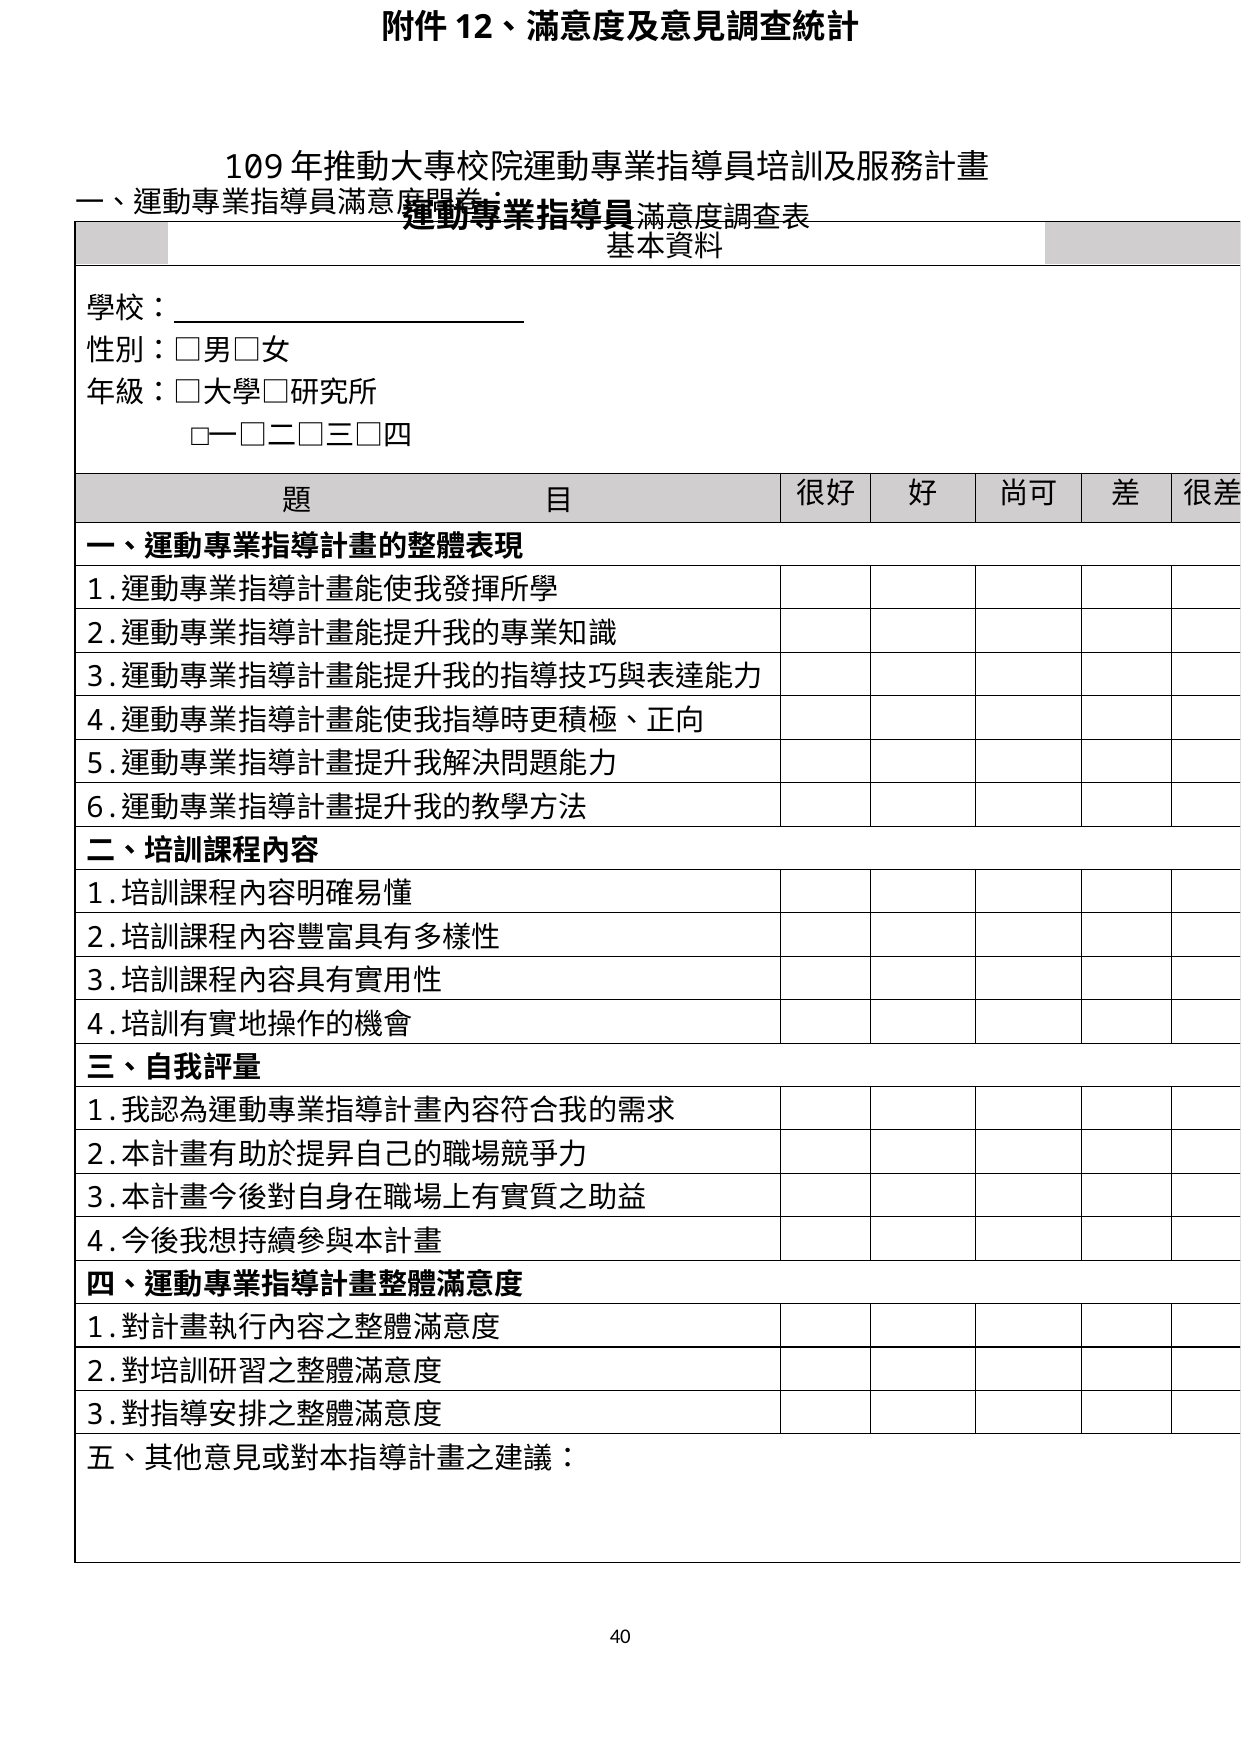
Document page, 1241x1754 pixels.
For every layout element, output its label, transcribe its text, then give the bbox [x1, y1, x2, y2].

table_cell 題 目 [76, 474, 780, 522]
text 109年推動大專校院運動專業指導員培訓及服務計畫 [183, 140, 1030, 188]
table_cell [1172, 609, 1240, 652]
subtitle 附件12、滿意度及意見調查統計 [168, 133, 1045, 221]
table_cell [976, 653, 1081, 695]
table_cell [871, 1304, 975, 1346]
table_cell [1172, 1217, 1240, 1260]
text 運動專業指導員滿意度調查表 [183, 188, 466, 221]
table_cell [781, 1130, 870, 1173]
table_cell [781, 1348, 870, 1390]
table_cell [781, 1217, 870, 1260]
table_cell [1172, 957, 1240, 999]
table_header 基本資料 [1045, 222, 1240, 264]
table_cell 2.對培訓研習之整體滿意度 [76, 1348, 780, 1390]
table_cell [1082, 783, 1171, 826]
table_cell [1082, 740, 1171, 782]
table_cell 2.本計畫有助於提昇自己的職場競爭力 [76, 1130, 780, 1173]
table_cell 1.培訓課程內容明確易懂 [76, 870, 780, 912]
table_cell 五、其他意見或對本指導計畫之建議： [76, 1434, 1240, 1562]
table_cell 5.運動專業指導計畫提升我解決問題能力 [76, 740, 780, 782]
table_cell [1172, 870, 1240, 912]
table_cell [1082, 1130, 1171, 1173]
table_cell [1172, 1348, 1240, 1390]
table_cell [1082, 566, 1171, 608]
table_cell [871, 1391, 975, 1433]
table_cell [976, 740, 1081, 782]
table_cell 2.運動專業指導計畫能提升我的專業知識 [76, 609, 780, 652]
table_cell [871, 1217, 975, 1260]
table_cell [871, 566, 975, 608]
table_cell [1172, 1087, 1240, 1129]
table_cell [781, 609, 870, 652]
table_cell [1172, 653, 1240, 695]
table_cell 1.我認為運動專業指導計畫內容符合我的需求 [76, 1087, 780, 1129]
table_cell [1172, 1000, 1240, 1043]
table_cell 差 [1082, 474, 1171, 522]
table_cell 三、自我評量 [76, 1044, 1240, 1086]
text 運動專業指導員滿意度調查表 [467, 188, 1030, 221]
table_cell [976, 1217, 1081, 1260]
table_cell 2.培訓課程內容豐富具有多樣性 [76, 913, 780, 956]
table_cell [1082, 1217, 1171, 1260]
text 運動專業指導員滿意度調查表 [183, 222, 1030, 237]
table_cell [1172, 740, 1240, 782]
table_cell [976, 1087, 1081, 1129]
table_cell 3.對指導安排之整體滿意度 [76, 1391, 780, 1433]
table_cell 二、培訓課程內容 [76, 827, 1240, 869]
table_cell [976, 696, 1081, 739]
subtitle 附件12、滿意度及意見調查統計 [168, 266, 1045, 277]
table_cell [976, 609, 1081, 652]
table_cell 尚可 [976, 474, 1081, 522]
subtitle 附件12、滿意度及意見調查統計 [75, 0, 1165, 48]
table_cell [871, 1174, 975, 1216]
table_cell [976, 1348, 1081, 1390]
table_cell [976, 870, 1081, 912]
table_cell [781, 566, 870, 608]
table_cell 4.今後我想持續參與本計畫 [76, 1217, 780, 1260]
table_cell [781, 783, 870, 826]
table_cell 1.對計畫執行內容之整體滿意度 [76, 1304, 780, 1346]
table_cell [781, 957, 870, 999]
table_cell [781, 913, 870, 956]
table_cell [781, 870, 870, 912]
table_cell [1082, 913, 1171, 956]
table_cell [976, 1304, 1081, 1346]
table_cell [1082, 1391, 1171, 1433]
table_cell [871, 913, 975, 956]
table_cell [871, 1130, 975, 1173]
table_cell [871, 1348, 975, 1390]
table_cell 好 [871, 474, 975, 522]
table_cell [976, 957, 1081, 999]
table_cell [1082, 653, 1171, 695]
table_cell [871, 1087, 975, 1129]
table_cell [871, 1000, 975, 1043]
table_cell [871, 783, 975, 826]
table_cell [1082, 957, 1171, 999]
table_cell 4.運動專業指導計畫能使我指導時更積極、正向 [76, 696, 780, 739]
table_cell 四、運動專業指導計畫整體滿意度 [76, 1261, 1240, 1303]
table_cell [1172, 783, 1240, 826]
text 一、運動專業指導員滿意度問卷： [1045, 179, 1165, 221]
table_cell [976, 566, 1081, 608]
table_cell [976, 783, 1081, 826]
table_cell 很好 [781, 474, 870, 522]
table_cell 3.運動專業指導計畫能提升我的指導技巧與表達能力 [76, 653, 780, 695]
table_cell [976, 1000, 1081, 1043]
table_cell 4.培訓有實地操作的機會 [76, 1000, 780, 1043]
table_cell [871, 740, 975, 782]
table_cell [1172, 1391, 1240, 1433]
table_cell [871, 870, 975, 912]
subtitle 附件12、滿意度及意見調查統計 [168, 222, 1045, 265]
table_cell 學校： 性別：□男□女 年級：□大學□研究所 □一□二□三□四 [76, 266, 1240, 472]
table_cell 1.運動專業指導計畫能使我發揮所學 [76, 566, 780, 608]
table_cell [781, 696, 870, 739]
table_cell 一、運動專業指導計畫的整體表現 [76, 523, 1240, 565]
table_cell [781, 740, 870, 782]
table_cell [1082, 1174, 1171, 1216]
table_cell [1172, 1130, 1240, 1173]
table_cell [781, 1087, 870, 1129]
table_cell [871, 957, 975, 999]
table_cell [1082, 1000, 1171, 1043]
table_cell [781, 653, 870, 695]
table_cell 3.本計畫今後對自身在職場上有實質之助益 [76, 1174, 780, 1216]
table_cell 6.運動專業指導計畫提升我的教學方法 [76, 783, 780, 826]
table_cell [976, 1130, 1081, 1173]
table_cell [1082, 696, 1171, 739]
table_cell [781, 1391, 870, 1433]
table_cell [781, 1304, 870, 1346]
table_cell [1172, 696, 1240, 739]
table_cell [1172, 1174, 1240, 1216]
table_cell [1082, 609, 1171, 652]
table_cell [781, 1174, 870, 1216]
table_cell [1082, 1087, 1171, 1129]
table_header 基本資料 [76, 222, 168, 264]
table_cell [976, 1174, 1081, 1216]
table_cell [871, 653, 975, 695]
table_cell [871, 696, 975, 739]
table_cell [1082, 870, 1171, 912]
table_cell [1172, 566, 1240, 608]
text 一、運動專業指導員滿意度問卷： [75, 179, 168, 221]
table_cell [976, 913, 1081, 956]
table_cell 3.培訓課程內容具有實用性 [76, 957, 780, 999]
table_cell [1082, 1348, 1171, 1390]
table_cell [976, 1391, 1081, 1433]
table_cell [1172, 913, 1240, 956]
table_cell [871, 609, 975, 652]
table_cell [781, 1000, 870, 1043]
table_cell [1172, 1304, 1240, 1346]
table_cell 很差 [1172, 474, 1240, 522]
table_cell [1082, 1304, 1171, 1346]
